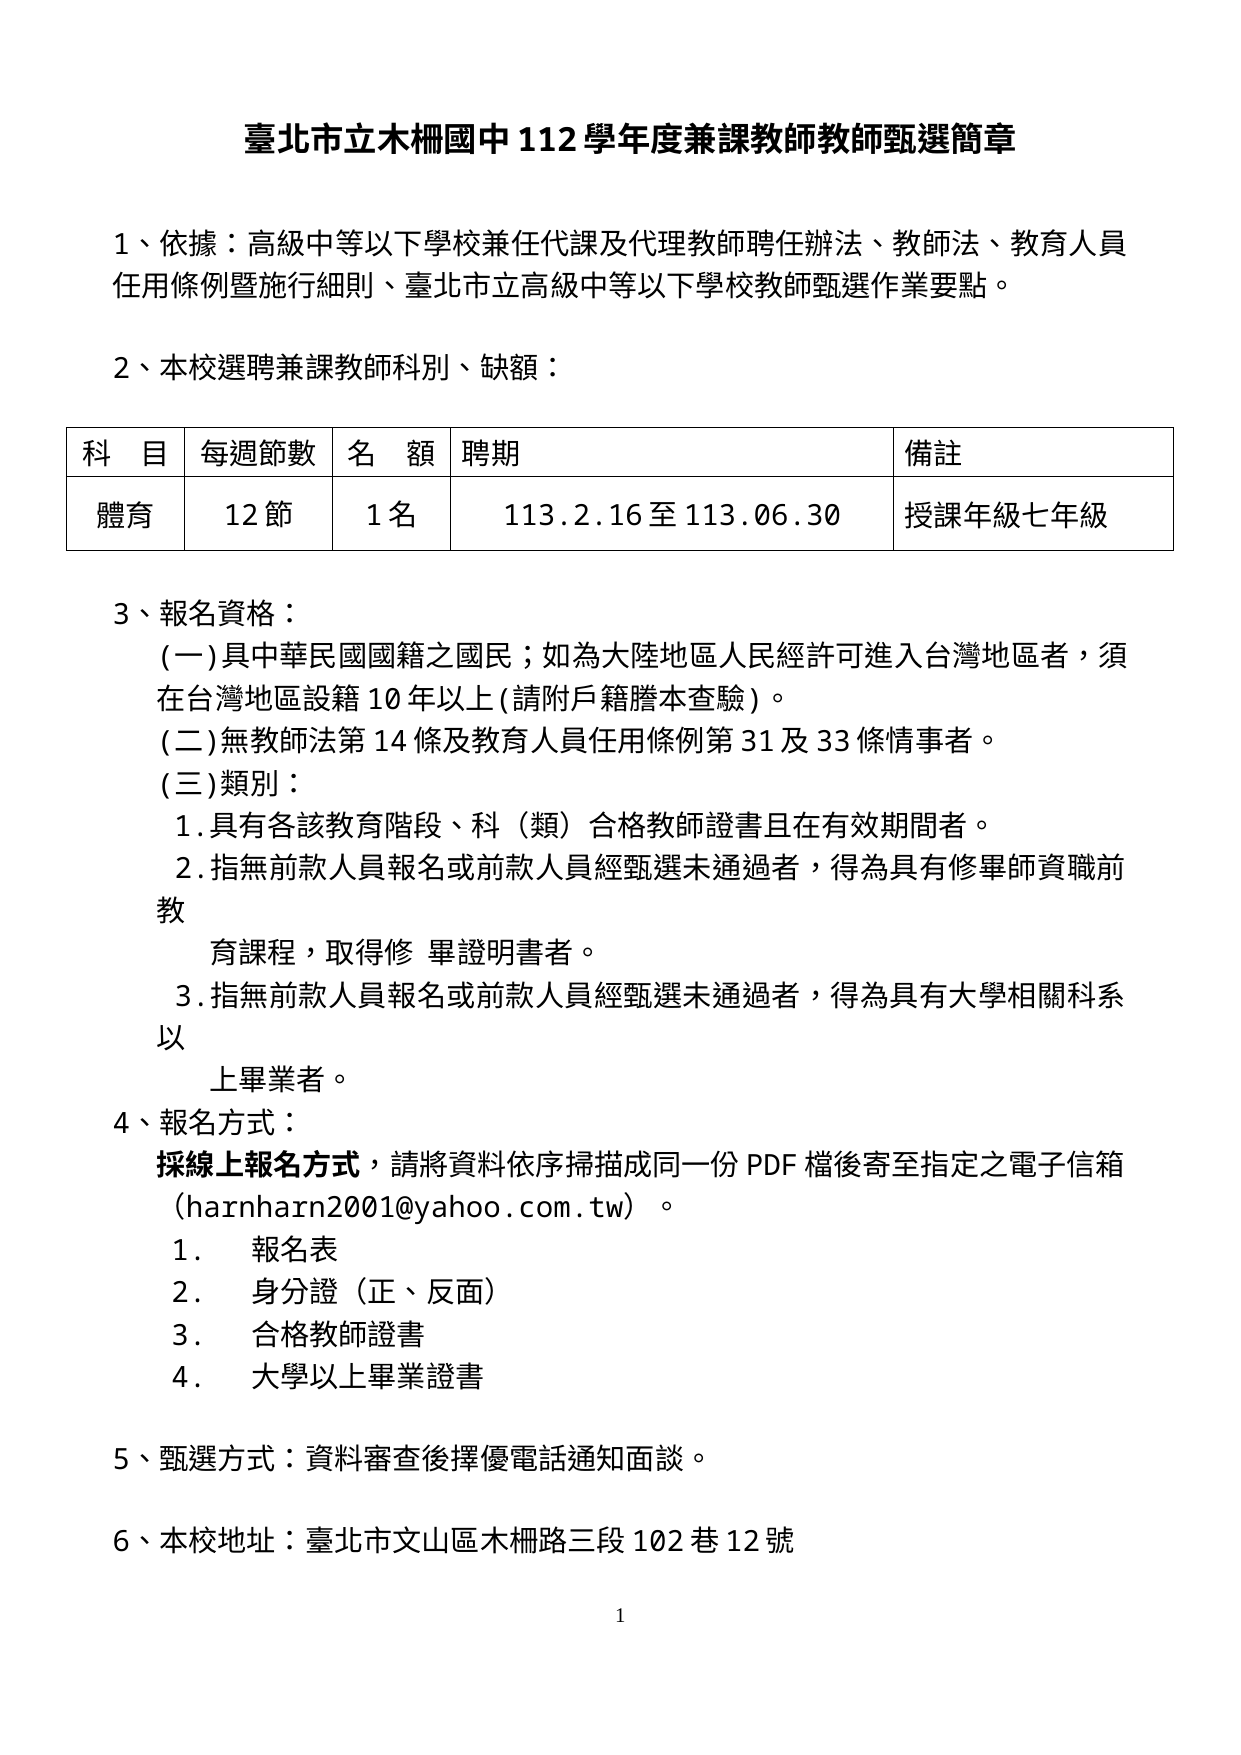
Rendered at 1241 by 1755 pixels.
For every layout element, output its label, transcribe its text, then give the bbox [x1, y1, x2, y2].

text (二)無教師法第14條及教育人員任用條例第31及33條情事者。 [156, 718, 1128, 760]
list 身分證（正、反面） [171, 1269, 1128, 1311]
table_header 科 目 [67, 428, 184, 476]
list 報名表 [171, 1226, 1128, 1269]
table_header 聘期 [451, 428, 893, 476]
table_cell 12節 [185, 477, 332, 550]
text 2.指無前款人員報名或前款人員經甄選未通過者，得為具有修畢師資職前教 [156, 845, 1128, 930]
text 臺北市立木柵國中112學年度兼課教師教師甄選簡章 [112, 96, 1128, 158]
text 採線上報名方式，請將資料依序掃描成同一份PDF檔後寄至指定之電子信箱 [156, 1142, 1128, 1184]
text 上畢業者。 [156, 1057, 1128, 1099]
table_cell 體育 [67, 477, 184, 550]
text (一)具中華民國國籍之國民；如為大陸地區人民經許可進入台灣地區者，須在台灣地區設籍10年以上(請附戶籍謄本查驗)。 [156, 633, 1128, 718]
text （harnharn2001@yahoo.com.tw）。 [156, 1184, 1128, 1226]
list 報名方式： [112, 1099, 1128, 1142]
table_cell 1名 [333, 477, 450, 550]
table_header 備註 [894, 428, 1173, 476]
list 大學以上畢業證書 [171, 1353, 1128, 1396]
table_cell 授課年級七年級 [894, 477, 1173, 550]
list 合格教師證書 [171, 1311, 1128, 1353]
text 育課程，取得修 畢證明書者。 [156, 930, 1128, 972]
text 3.指無前款人員報名或前款人員經甄選未通過者，得為具有大學相關科系以 [156, 972, 1128, 1057]
list 本校地址：臺北市文山區木柵路三段102巷12號 [112, 1518, 1128, 1560]
table_header 每週節數 [185, 428, 332, 476]
text 1.具有各該教育階段、科（類）合格教師證書且在有效期間者。 [156, 803, 1128, 845]
list 依據：高級中等以下學校兼任代課及代理教師聘任辦法、教師法、教育人員任用條例暨施行細則、臺北市立高級中等以下學校教師甄選作業要點。 [112, 221, 1128, 305]
table_cell 113.2.16至113.06.30 [451, 477, 893, 550]
list 本校選聘兼課教師科別、缺額： [112, 345, 1128, 387]
list 甄選方式：資料審查後擇優電話通知面談。 [112, 1436, 1128, 1478]
text (三)類別： [156, 760, 1128, 803]
list 報名資格： [112, 591, 1128, 633]
table_header 名 額 [333, 428, 450, 476]
